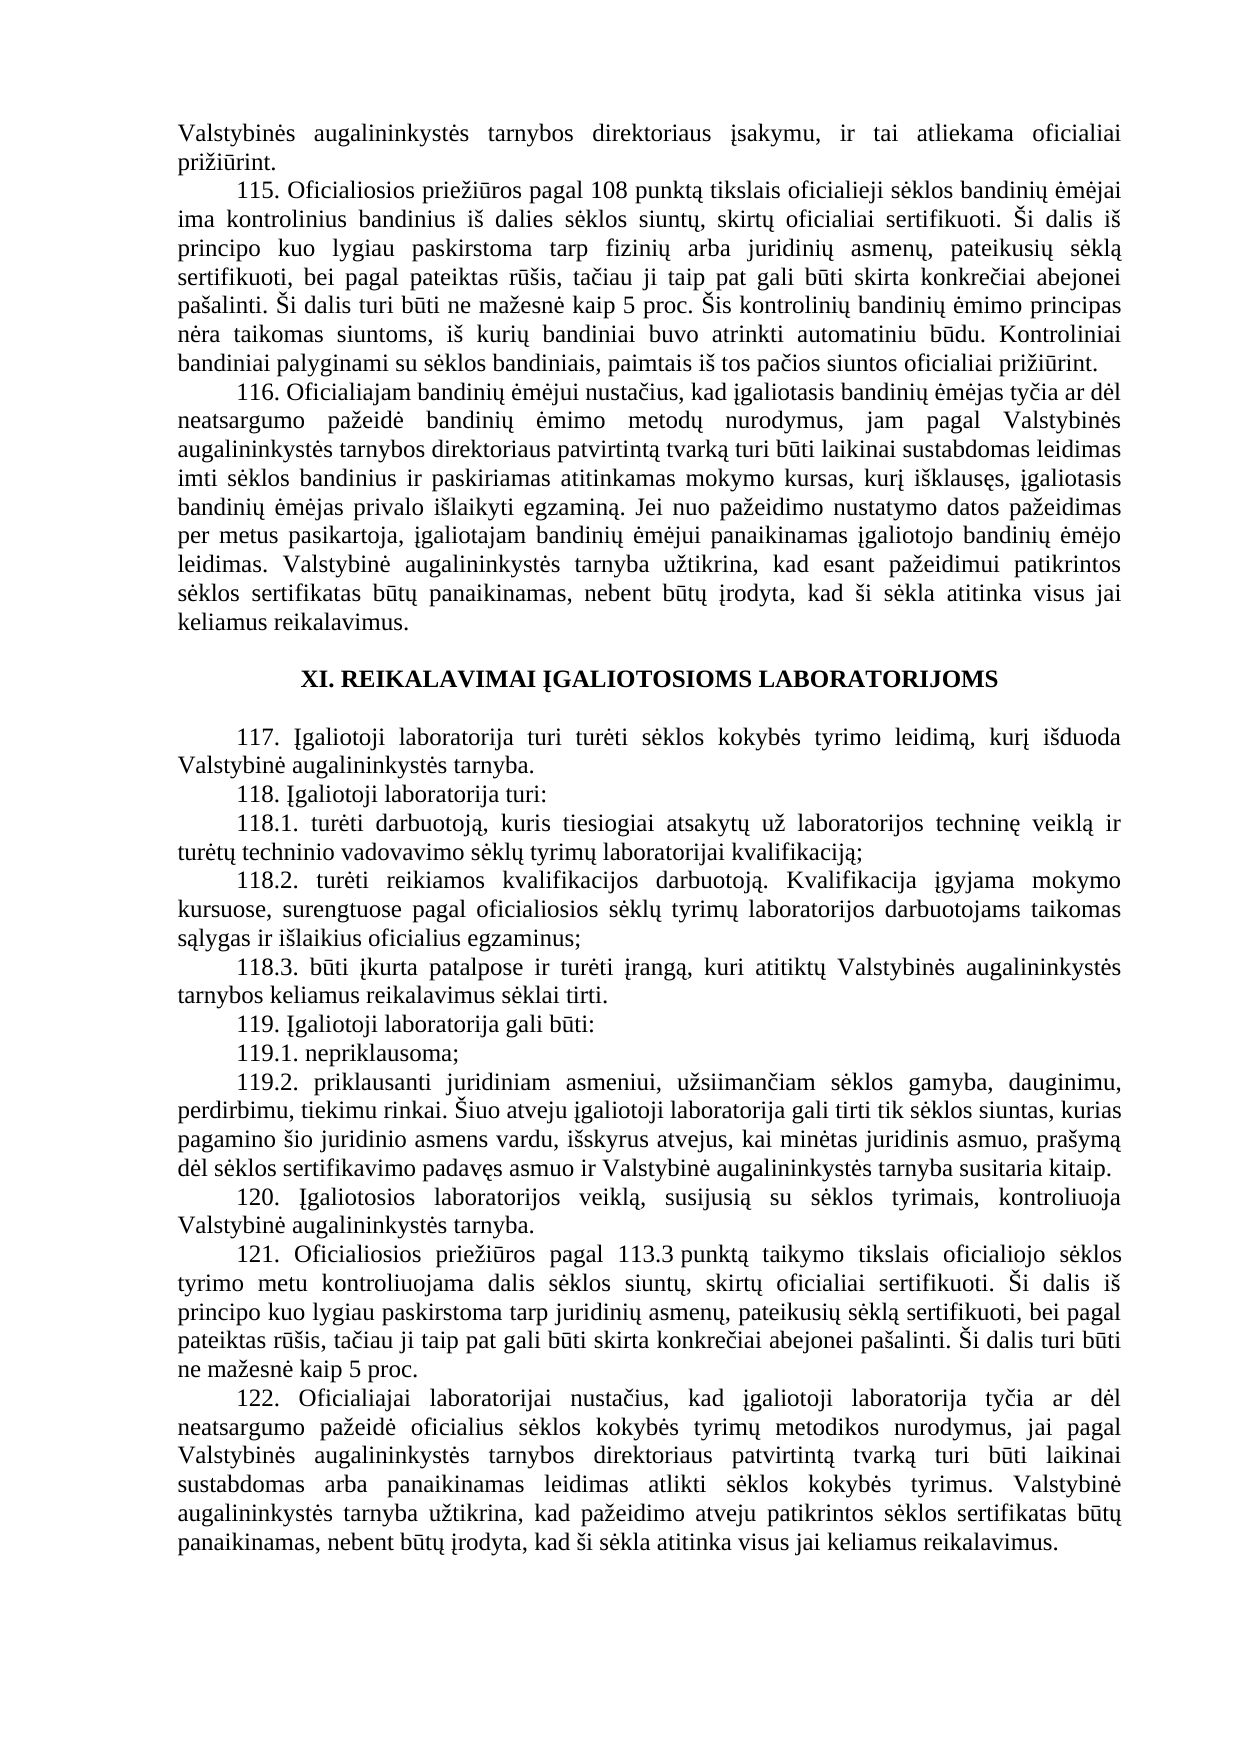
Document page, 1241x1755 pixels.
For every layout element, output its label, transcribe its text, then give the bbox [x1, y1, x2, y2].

text 118.3. būti įkurta patalpose ir turėti įrangą, kuri atitiktų Valstybinės augalininkystės tarnybos keliamus reikalavimus sėklai tirti. [177, 952, 1122, 1009]
text 119.1. nepriklausoma; [177, 1038, 1122, 1067]
text 121. Oficialiosios priežiūros pagal 113.3 punktą taikymo tikslais oficialiojo sėklos tyrimo metu kontroliuojama dalis sėklos siuntų, skirtų oficialiai sertifikuoti. Ši dalis iš principo kuo lygiau paskirstoma tarp juridinių asmenų, pateikusių sėklą sertifikuoti, bei pagal pateiktas rūšis, tačiau ji taip pat gali būti skirta konkrečiai abejonei pašalinti. Ši dalis turi būti ne mažesnė kaip 5 proc. [177, 1239, 1122, 1383]
text 115. Oficialiosios priežiūros pagal 108 punktą tikslais oficialieji sėklos bandinių ėmėjai ima kontrolinius bandinius iš dalies sėklos siuntų, skirtų oficialiai sertifikuoti. Ši dalis iš principo kuo lygiau paskirstoma tarp fizinių arba juridinių asmenų, pateikusių sėklą sertifikuoti, bei pagal pateiktas rūšis, tačiau ji taip pat gali būti skirta konkrečiai abejonei pašalinti. Ši dalis turi būti ne mažesnė kaip 5 proc. Šis kontrolinių bandinių ėmimo principas nėra taikomas siuntoms, iš kurių bandiniai buvo atrinkti automatiniu būdu. Kontroliniai bandiniai palyginami su sėklos bandiniais, paimtais iš tos pačios siuntos oficialiai prižiūrint. [177, 176, 1122, 377]
text XI. REIKALAVIMAI ĮGALIOTOSIOMS LABORATORIJOMS [177, 664, 1122, 693]
text 122. Oficialiajai laboratorijai nustačius, kad įgaliotoji laboratorija tyčia ar dėl neatsargumo pažeidė oficialius sėklos kokybės tyrimų metodikos nurodymus, jai pagal Valstybinės augalininkystės tarnybos direktoriaus patvirtintą tvarką turi būti laikinai sustabdomas arba panaikinamas leidimas atlikti sėklos kokybės tyrimus. Valstybinė augalininkystės tarnyba užtikrina, kad pažeidimo atveju patikrintos sėklos sertifikatas būtų panaikinamas, nebent būtų įrodyta, kad ši sėkla atitinka visus jai keliamus reikalavimus. [177, 1383, 1122, 1556]
text 118. Įgaliotoji laboratorija turi: [177, 779, 1122, 808]
text 118.2. turėti reikiamos kvalifikacijos darbuotoją. Kvalifikacija įgyjama mokymo kursuose, surengtuose pagal oficialiosios sėklų tyrimų laboratorijos darbuotojams taikomas sąlygas ir išlaikius oficialius egzaminus; [177, 866, 1122, 952]
text Valstybinės augalininkystės tarnybos direktoriaus įsakymu, ir tai atliekama oficialiai prižiūrint. [177, 118, 1122, 176]
text 119. Įgaliotoji laboratorija gali būti: [177, 1009, 1122, 1038]
text 118.1. turėti darbuotoją, kuris tiesiogiai atsakytų už laboratorijos techninę veiklą ir turėtų techninio vadovavimo sėklų tyrimų laboratorijai kvalifikaciją; [177, 808, 1122, 866]
text 119.2. priklausanti juridiniam asmeniui, užsiimančiam sėklos gamyba, dauginimu, perdirbimu, tiekimu rinkai. Šiuo atveju įgaliotoji laboratorija gali tirti tik sėklos siuntas, kurias pagamino šio juridinio asmens vardu, išskyrus atvejus, kai minėtas juridinis asmuo, prašymą dėl sėklos sertifikavimo padavęs asmuo ir Valstybinė augalininkystės tarnyba susitaria kitaip. [177, 1067, 1122, 1182]
text 117. Įgaliotoji laboratorija turi turėti sėklos kokybės tyrimo leidimą, kurį išduoda Valstybinė augalininkystės tarnyba. [177, 722, 1122, 779]
text 116. Oficialiajam bandinių ėmėjui nustačius, kad įgaliotasis bandinių ėmėjas tyčia ar dėl neatsargumo pažeidė bandinių ėmimo metodų nurodymus, jam pagal Valstybinės augalininkystės tarnybos direktoriaus patvirtintą tvarką turi būti laikinai sustabdomas leidimas imti sėklos bandinius ir paskiriamas atitinkamas mokymo kursas, kurį išklausęs, įgaliotasis bandinių ėmėjas privalo išlaikyti egzaminą. Jei nuo pažeidimo nustatymo datos pažeidimas per metus pasikartoja, įgaliotajam bandinių ėmėjui panaikinamas įgaliotojo bandinių ėmėjo leidimas. Valstybinė augalininkystės tarnyba užtikrina, kad esant pažeidimui patikrintos sėklos sertifikatas būtų panaikinamas, nebent būtų įrodyta, kad ši sėkla atitinka visus jai keliamus reikalavimus. [177, 377, 1122, 636]
text 120. Įgaliotosios laboratorijos veiklą, susijusią su sėklos tyrimais, kontroliuoja Valstybinė augalininkystės tarnyba. [177, 1182, 1122, 1239]
